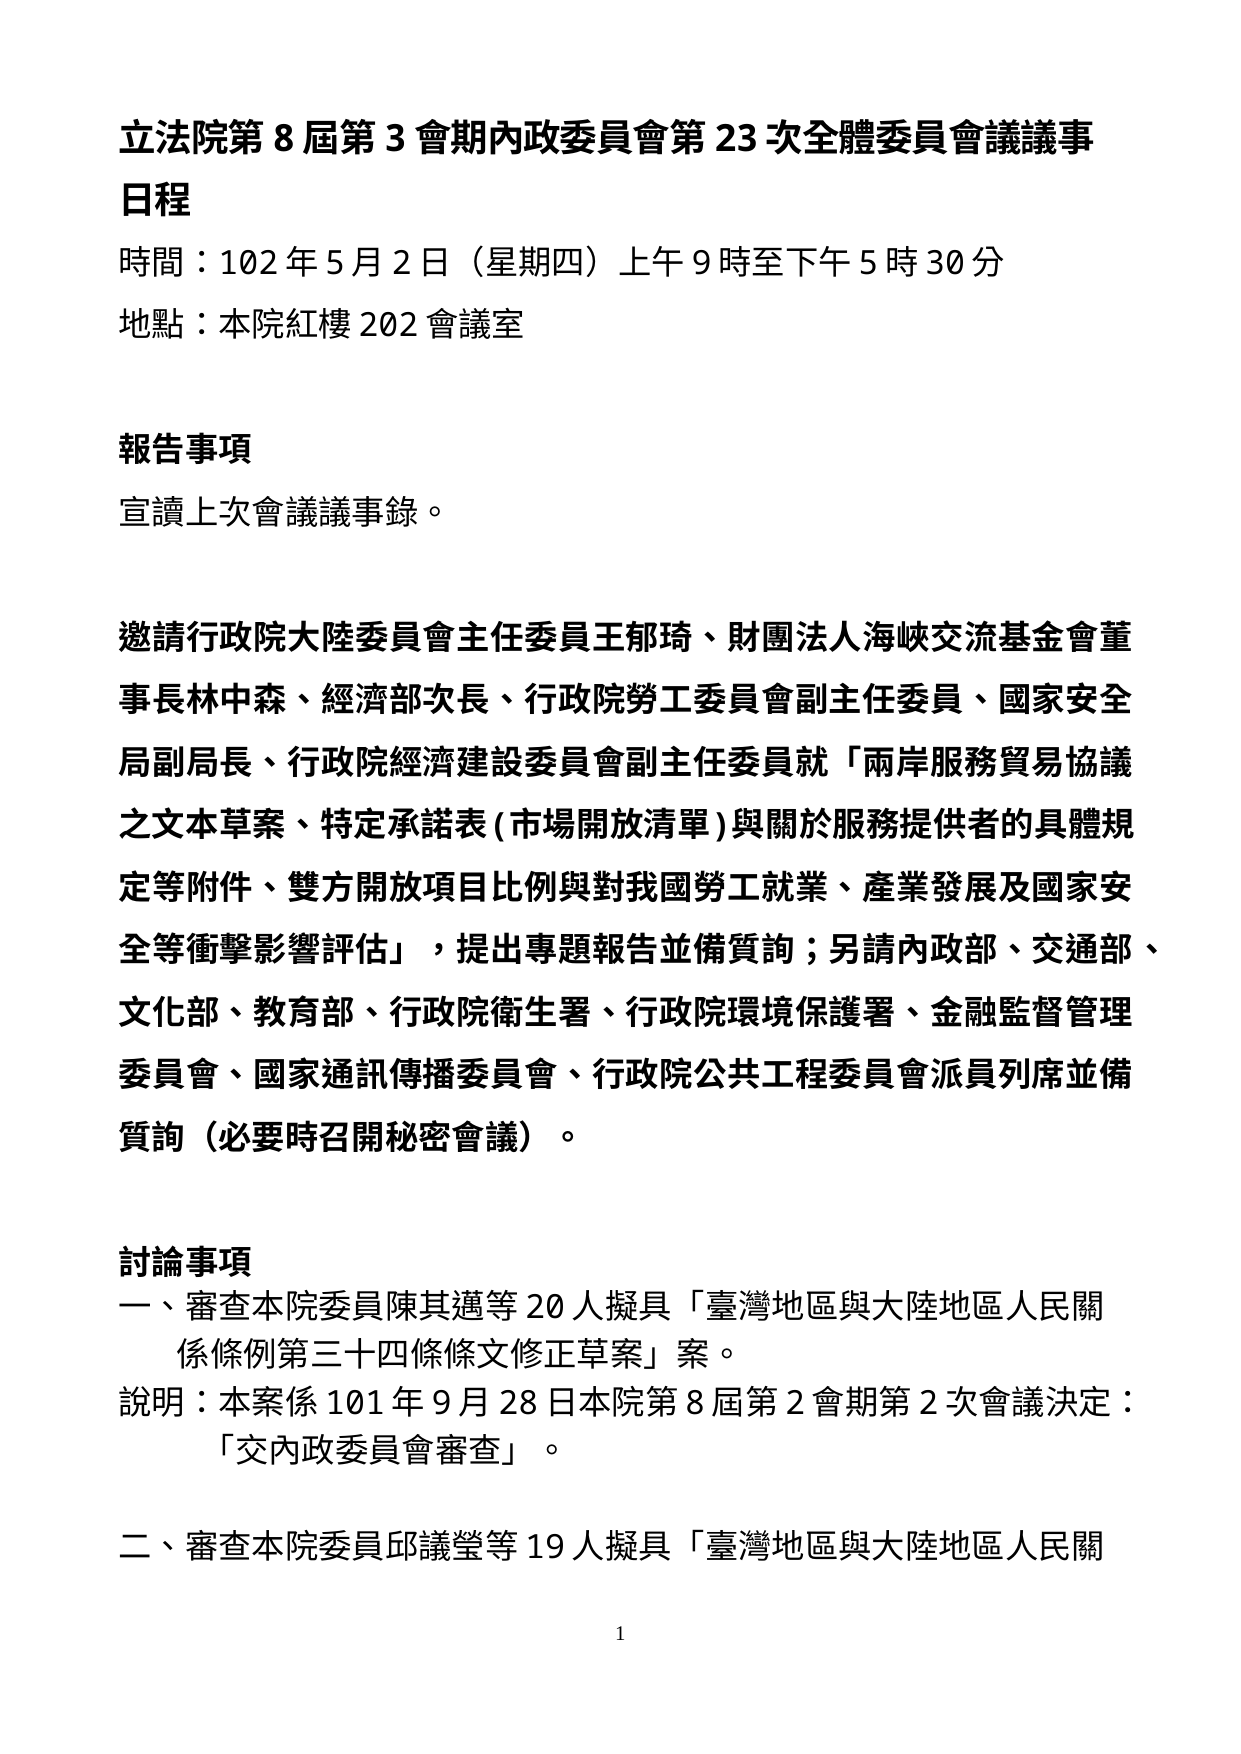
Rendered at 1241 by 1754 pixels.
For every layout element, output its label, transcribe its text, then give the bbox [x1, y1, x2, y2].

text 邀請行政院大陸委員會主任委員王郁琦、財團法人海峽交流基金會董事長林中森、經濟部次長、行政院勞工委員會副主任委員、國家安全局副局長、行政院經濟建設委員會副主任委員就「兩岸服務貿易協議之文本草案、特定承諾表(市場開放清單)與關於服務提供者的具體規定等附件、雙方開放項目比例與對我國勞工就業、產業發展及國家安全等衝擊影響評估」，提出專題報告並備質詢；另請內政部、交通部、文化部、教育部、行政院衛生署、行政院環境保護署、金融監督管理委員會、國家通訊傳播委員會、行政院公共工程委員會派員列席並備質詢（必要時召開秘密會議）。 [118, 593, 1136, 1156]
text 二、審查本院委員邱議瑩等19人擬具「臺灣地區與大陸地區人民關 [118, 1520, 1122, 1568]
text 宣讀上次會議議事錄。 [118, 468, 1136, 531]
text 說明：本案係101年9月28日本院第8屆第2會期第2次會議決定：「交內政委員會審查」。 [118, 1376, 1122, 1472]
text 立法院第8屆第3會期內政委員會第23次全體委員會議議事日程 [118, 93, 1122, 218]
text 討論事項 [118, 1218, 1136, 1281]
text 地點：本院紅樓202會議室 [118, 281, 1136, 343]
text 時間：102年5月2日（星期四）上午9時至下午5時30分 [118, 218, 1136, 281]
text 報告事項 [118, 406, 1136, 468]
text 一、審查本院委員陳其邁等20人擬具「臺灣地區與大陸地區人民關係條例第三十四條條文修正草案」案。 [118, 1281, 1122, 1376]
